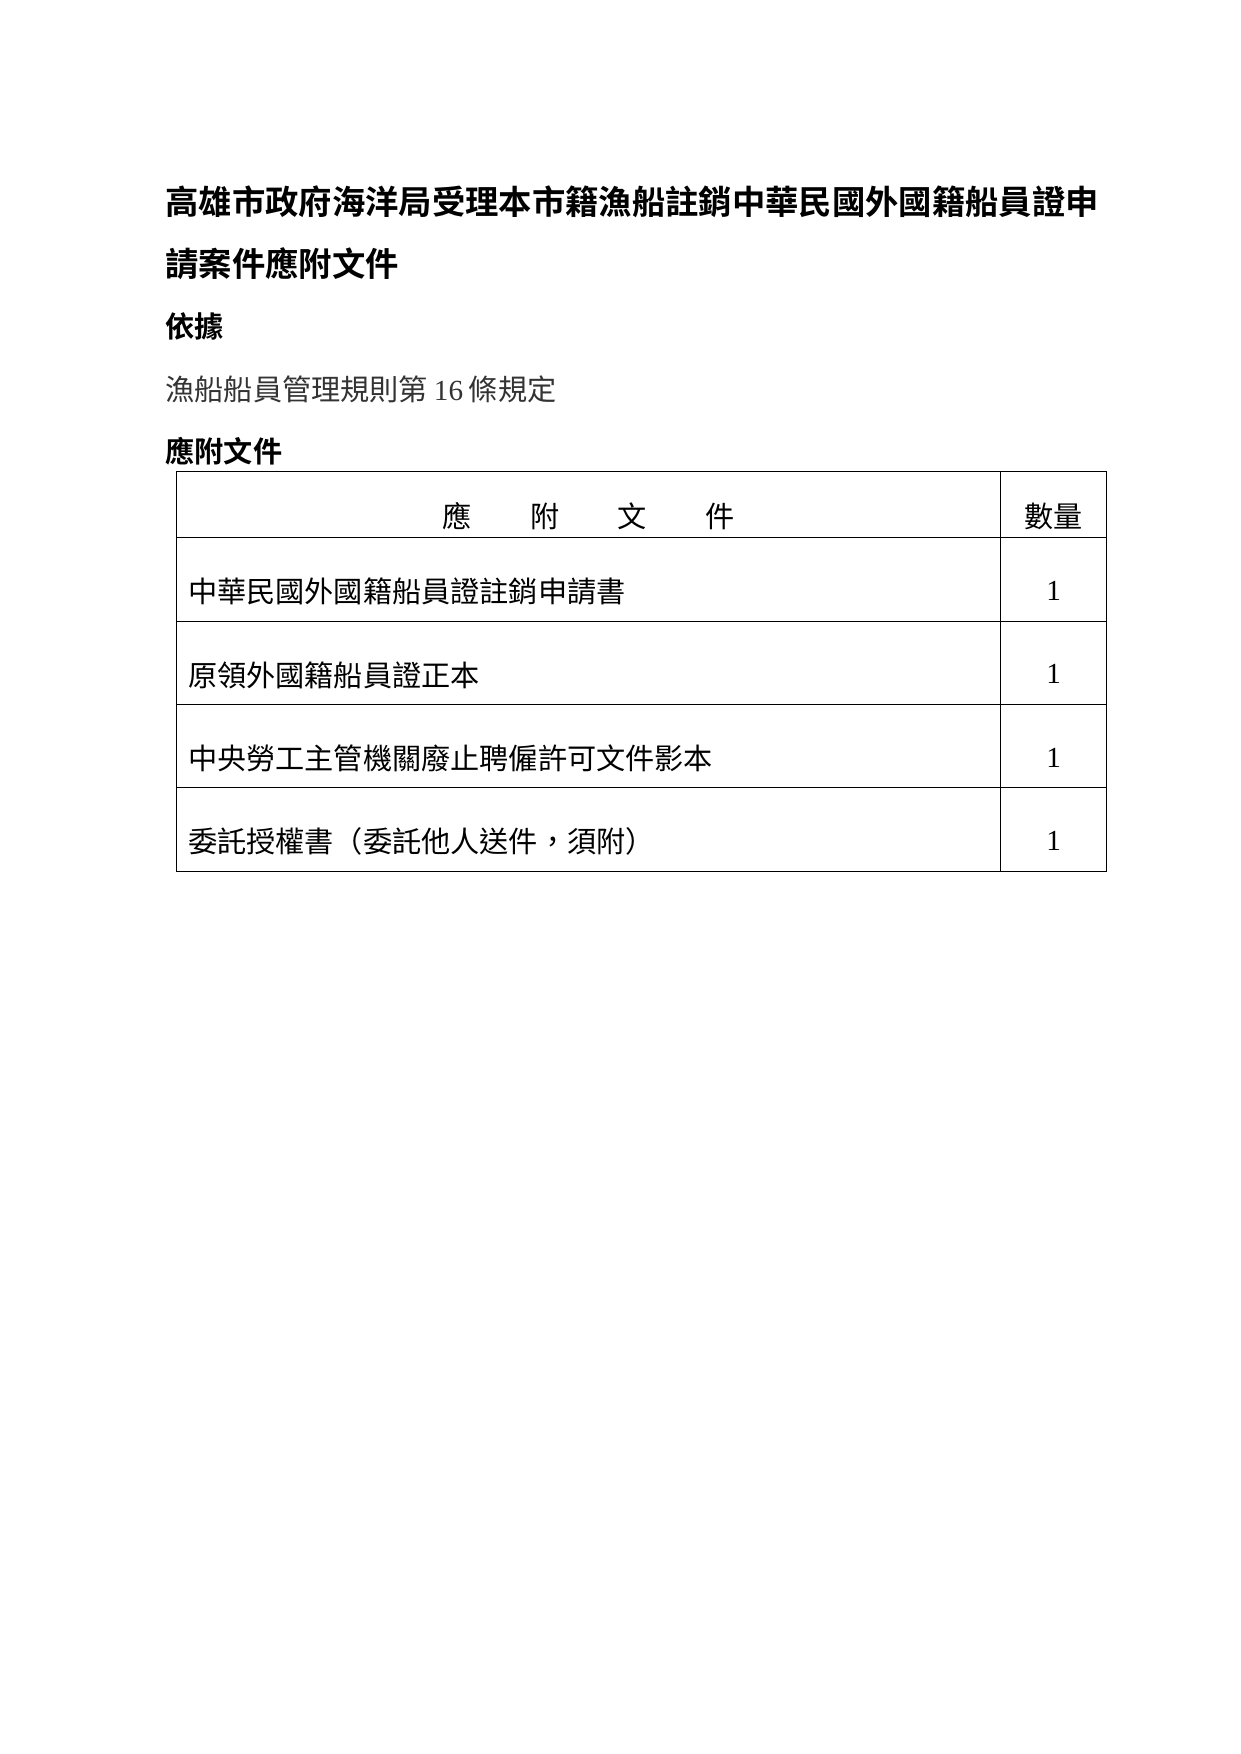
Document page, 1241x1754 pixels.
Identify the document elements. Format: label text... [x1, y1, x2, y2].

table_cell 中央勞工主管機關廢止聘僱許可文件影本 [177, 705, 1000, 787]
text 依據 [165, 283, 1110, 346]
text 漁船船員管理規則第16條規定 [165, 346, 1110, 408]
text 應附文件 [165, 408, 1110, 471]
table_cell 委託授權書（委託他人送件，須附） [177, 788, 1000, 871]
text 高雄市政府海洋局受理本市籍漁船註銷中華民國外國籍船員證申請案件應附文件 [165, 158, 1110, 283]
table_cell 1 [1001, 622, 1106, 704]
table_header 應 附 文 件 [177, 472, 1000, 537]
table_cell 中華民國外國籍船員證註銷申請書 [177, 538, 1000, 621]
table_header 數量 [1001, 472, 1106, 537]
table_cell 1 [1001, 538, 1106, 621]
table_cell 1 [1001, 705, 1106, 787]
table_cell 原領外國籍船員證正本 [177, 622, 1000, 704]
table_cell 1 [1001, 788, 1106, 871]
